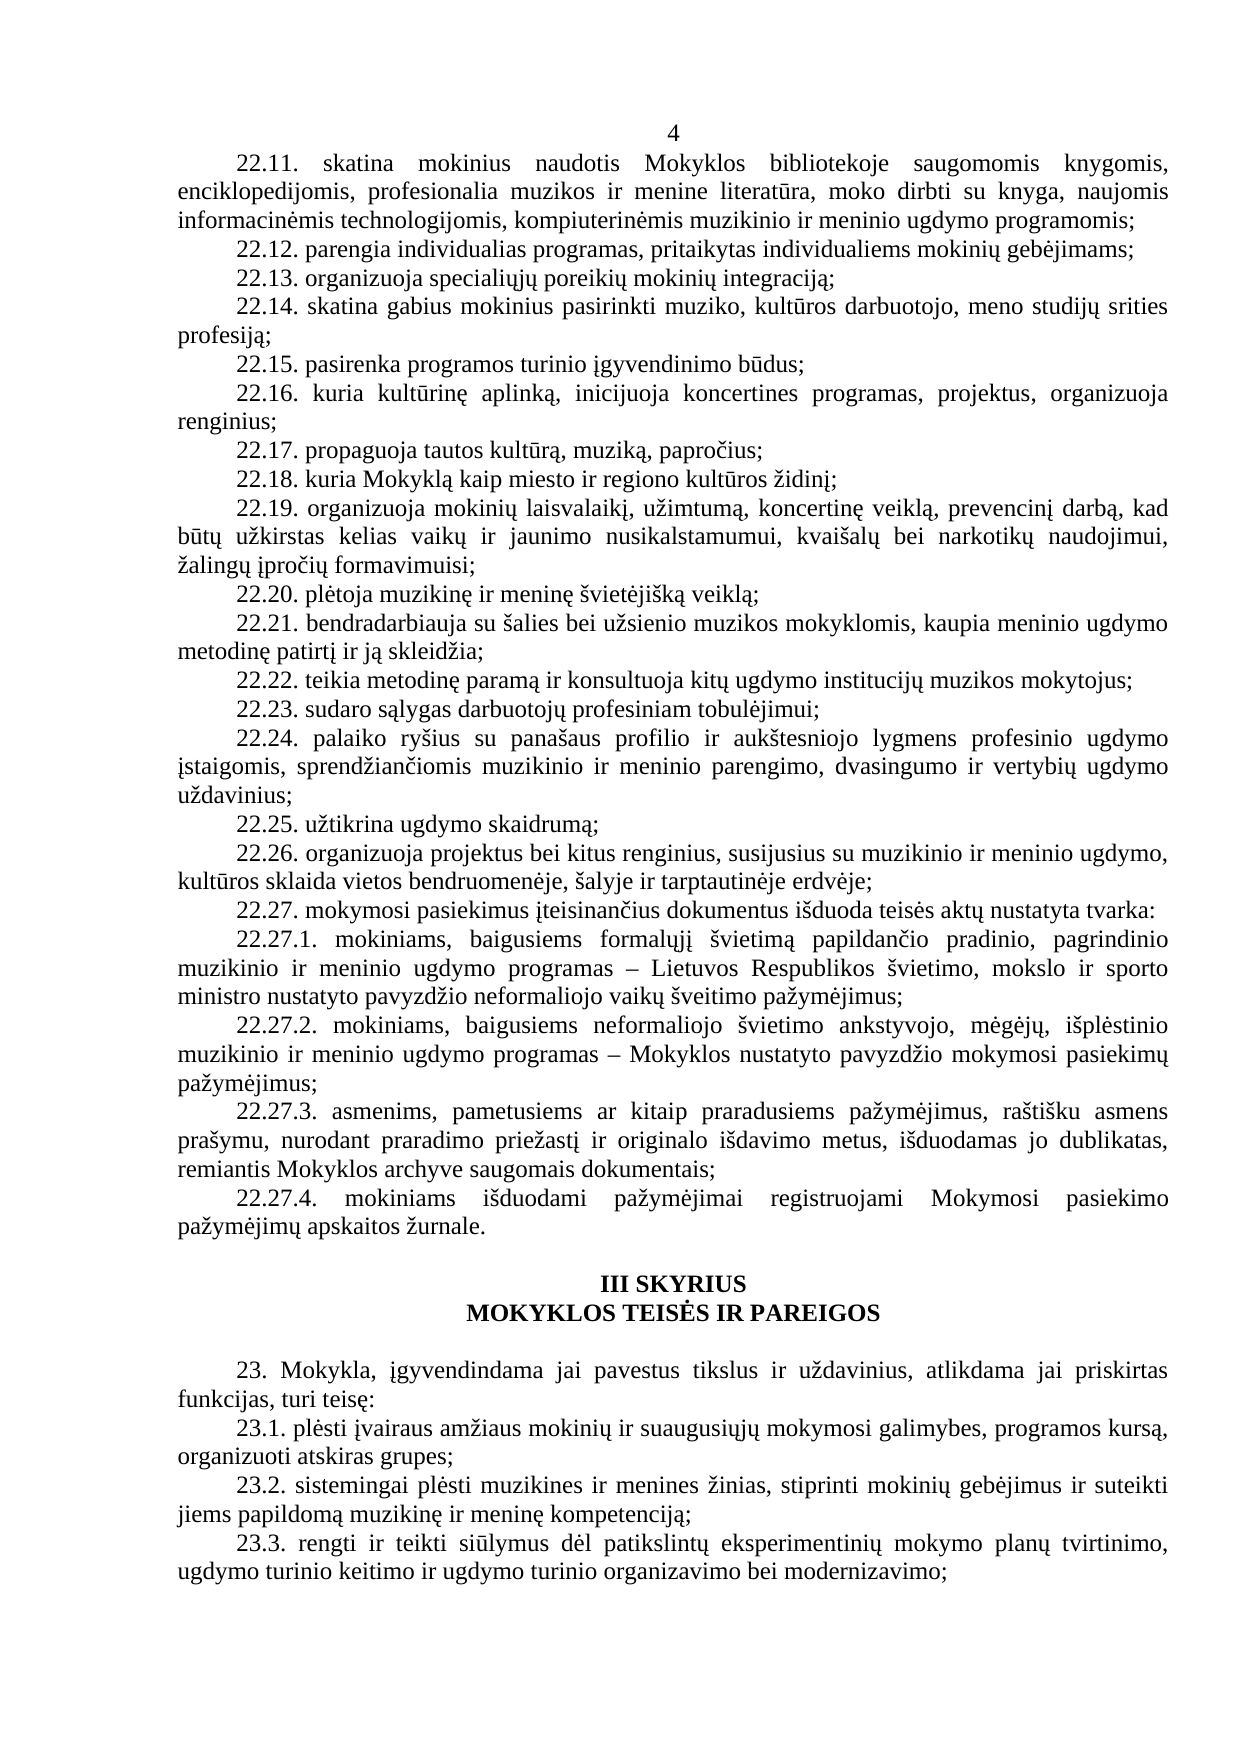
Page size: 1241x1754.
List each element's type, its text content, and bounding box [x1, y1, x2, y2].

text 22.27. mokymosi pasiekimus įteisinančius dokumentus išduoda teisės aktų nustatyta tvarka: [177, 895, 1169, 924]
text 22.27.2. mokiniams, baigusiems neformaliojo švietimo ankstyvojo, mėgėjų, išplėstinio muzikinio ir meninio ugdymo programas – Mokyklos nustatyto pavyzdžio mokymosi pasiekimų pažymėjimus; [177, 1010, 1169, 1096]
text 22.24. palaiko ryšius su panašaus profilio ir aukštesniojo lygmens profesinio ugdymo įstaigomis, sprendžiančiomis muzikinio ir meninio parengimo, dvasingumo ir vertybių ugdymo uždavinius; [177, 723, 1169, 809]
text 22.27.4. mokiniams išduodami pažymėjimai registruojami Mokymosi pasiekimo pažymėjimų apskaitos žurnale. [177, 1183, 1169, 1240]
text 22.25. užtikrina ugdymo skaidrumą; [177, 809, 1169, 838]
text 23.3. rengti ir teikti siūlymus dėl patikslintų eksperimentinių mokymo planų tvirtinimo, ugdymo turinio keitimo ir ugdymo turinio organizavimo bei modernizavimo; [177, 1528, 1169, 1585]
text 22.12. parengia individualias programas, pritaikytas individualiems mokinių gebėjimams; [177, 234, 1169, 263]
text 22.27.1. mokiniams, baigusiems formalųjį švietimą papildančio pradinio, pagrindinio muzikinio ir meninio ugdymo programas – Lietuvos Respublikos švietimo, mokslo ir sporto ministro nustatyto pavyzdžio neformaliojo vaikų šveitimo pažymėjimus; [177, 924, 1169, 1010]
text 23.2. sistemingai plėsti muzikines ir menines žinias, stiprinti mokinių gebėjimus ir suteikti jiems papildomą muzikinę ir meninę kompetenciją; [177, 1470, 1169, 1528]
text 22.15. pasirenka programos turinio įgyvendinimo būdus; [177, 349, 1169, 378]
text 23. Mokykla, įgyvendindama jai pavestus tikslus ir uždavinius, atlikdama jai priskirtas funkcijas, turi teisę: [177, 1355, 1169, 1413]
text 22.11. skatina mokinius naudotis Mokyklos bibliotekoje saugomomis knygomis, enciklopedijomis, profesionalia muzikos ir menine literatūra, moko dirbti su knyga, naujomis informacinėmis technologijomis, kompiuterinėmis muzikinio ir meninio ugdymo programomis; [177, 148, 1169, 234]
text 22.17. propaguoja tautos kultūrą, muziką, papročius; [177, 435, 1169, 464]
text 22.20. plėtoja muzikinę ir meninę švietėjišką veiklą; [177, 579, 1169, 608]
text 22.19. organizuoja mokinių laisvalaikį, užimtumą, koncertinę veiklą, prevencinį darbą, kad būtų užkirstas kelias vaikų ir jaunimo nusikalstamumui, kvaišalų bei narkotikų naudojimui, žalingų įpročių formavimuisi; [177, 493, 1169, 579]
text MOKYKLOS TEISĖS IR PAREIGOS [177, 1298, 1169, 1326]
text 22.18. kuria Mokyklą kaip miesto ir regiono kultūros židinį; [177, 464, 1169, 493]
text III SKYRIUS [177, 1269, 1169, 1298]
text 22.21. bendradarbiauja su šalies bei užsienio muzikos mokyklomis, kaupia meninio ugdymo metodinę patirtį ir ją skleidžia; [177, 608, 1169, 665]
text 22.26. organizuoja projektus bei kitus renginius, susijusius su muzikinio ir meninio ugdymo, kultūros sklaida vietos bendruomenėje, šalyje ir tarptautinėje erdvėje; [177, 838, 1169, 895]
text 22.23. sudaro sąlygas darbuotojų profesiniam tobulėjimui; [236, 694, 1169, 723]
text 22.14. skatina gabius mokinius pasirinkti muziko, kultūros darbuotojo, meno studijų srities profesiją; [177, 291, 1169, 349]
text 22.22. teikia metodinę paramą ir konsultuoja kitų ugdymo institucijų muzikos mokytojus; [177, 665, 1169, 694]
text 22.13. organizuoja specialiųjų poreikių mokinių integraciją; [177, 263, 1169, 291]
text 23.1. plėsti įvairaus amžiaus mokinių ir suaugusiųjų mokymosi galimybes, programos kursą, organizuoti atskiras grupes; [177, 1413, 1169, 1470]
text 22.16. kuria kultūrinę aplinką, inicijuoja koncertines programas, projektus, organizuoja renginius; [177, 378, 1169, 435]
text 22.27.3. asmenims, pametusiems ar kitaip praradusiems pažymėjimus, raštišku asmens prašymu, nurodant praradimo priežastį ir originalo išdavimo metus, išduodamas jo dublikatas, remiantis Mokyklos archyve saugomais dokumentais; [177, 1096, 1169, 1183]
